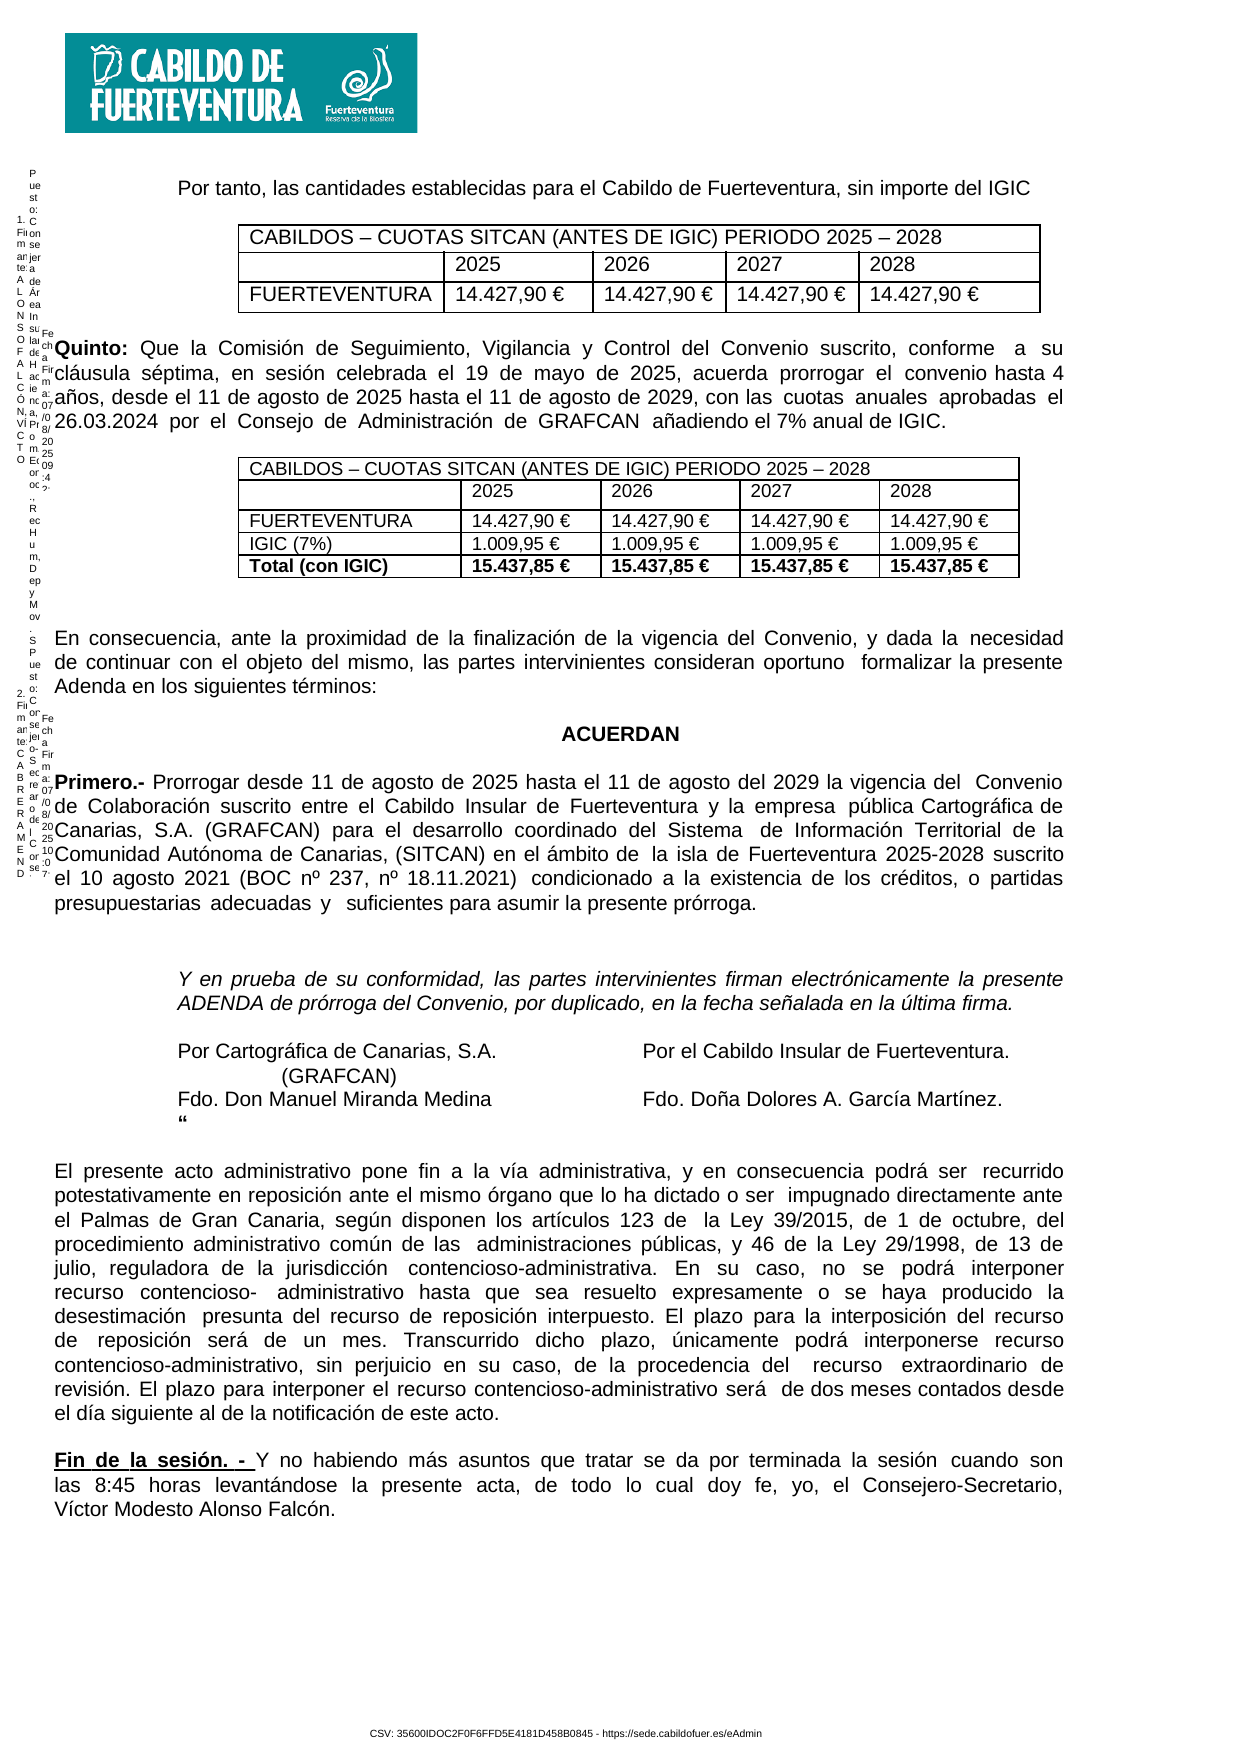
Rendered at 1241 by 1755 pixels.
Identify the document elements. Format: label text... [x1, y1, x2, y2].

table_cell 15.437,85 € [462, 556, 600, 577]
table_cell 15.437,85 € [741, 556, 879, 577]
table_cell IGIC (7%) [239, 533, 460, 554]
table_cell 15.437,85 € [880, 556, 1018, 577]
table_cell 2027 [741, 481, 879, 509]
subtitle “ [177, 1111, 1241, 1135]
text Primero.- Prorrogar desde 11 de agosto de 2025 hasta el 11 de agosto del 2029 la vigencia del Convenio de Colaboración suscrito entre el Cabildo Insular de Fuerteventura y la empresa pública Cartográfica de Canarias, S.A. (GRAFCAN) para el desarrollo coordinado del Sistema de Información Territorial de la Comunidad Autónoma de Canarias, (SITCAN) en el ámbito de la isla de Fuerteventura 2025-2028 suscrito el 10 agosto 2021 (BOC nº 237, nº 18.11.2021) condicionado a la existencia de los créditos, o partidas presupuestarias adecuadas y suficientes para asumir la presente prórroga. [54, 769, 1064, 914]
table_cell FUERTEVENTURA [239, 283, 443, 311]
table_cell 14.427,90 € [741, 511, 879, 532]
table_header CABILDOS – CUOTAS SITCAN (ANTES DE IGIC) PERIODO 2025 – 2028 [239, 458, 1018, 479]
table_cell Total (con IGIC) [239, 556, 460, 577]
table_cell 14.427,90 € [880, 511, 1018, 532]
table_cell 2026 [594, 253, 725, 281]
table_cell 2025 [445, 253, 592, 281]
table_cell 14.427,90 € [594, 283, 725, 311]
table_cell 15.437,85 € [602, 556, 739, 577]
table_cell FUERTEVENTURA [239, 511, 460, 532]
table_cell 14.427,90 € [462, 511, 600, 532]
table_cell 2026 [602, 481, 739, 509]
table_cell 14.427,90 € [860, 283, 1039, 311]
table_header CABILDOS – CUOTAS SITCAN (ANTES DE IGIC) PERIODO 2025 – 2028 [239, 226, 1039, 251]
table_cell 14.427,90 € [602, 511, 739, 532]
text Y en prueba de su conformidad, las partes intervinientes firman electrónicamente la presente ADENDA de prórroga del Convenio, por duplicado, en la fecha señalada en la última firma. [177, 967, 1064, 1015]
table_cell 14.427,90 € [445, 283, 592, 311]
text [14, 167, 29, 879]
table_cell 1.009,95 € [462, 533, 600, 554]
table_cell [239, 481, 460, 509]
text Por tanto, las cantidades establecidas para el Cabildo de Fuerteventura, sin importe del IGIC [177, 176, 1241, 199]
table_cell 2028 [880, 481, 1018, 509]
table_cell 2028 [860, 253, 1039, 281]
table_cell [239, 253, 443, 281]
text Fdo. Don Manuel Miranda Medina Fdo. Doña Dolores A. García Martínez. [177, 1087, 1241, 1111]
text [39, 712, 54, 876]
table_cell 1.009,95 € [602, 533, 739, 554]
text Quinto: Que la Comisión de Seguimiento, Vigilancia y Control del Convenio suscrito, conforme a su cláusula séptima, en sesión celebrada el 19 de mayo de 2025, acuerda prorrogar el convenio hasta 4 años, desde el 11 de agosto de 2025 hasta el 11 de agosto de 2029, con las cuotas anuales aprobadas el 26.03.2024 por el Consejo de Administración de GRAFCAN añadiendo el 7% anual de IGIC. [54, 336, 1064, 433]
text Por Cartográfica de Canarias, S.A. Por el Cabildo Insular de Fuerteventura. (GRAFCAN) [177, 1039, 1013, 1087]
table_cell 2027 [727, 253, 858, 281]
table_cell 14.427,90 € [727, 283, 858, 311]
table_cell 1.009,95 € [741, 533, 879, 554]
text En consecuencia, ante la proximidad de la finalización de la vigencia del Convenio, y dada la necesidad de continuar con el objeto del mismo, las partes intervinientes consideran oportuno formalizar la presente Adenda en los siguientes términos: [54, 626, 1064, 698]
text Puesto: Consejera de Área Insular de Hacienda, Prom. Econoc., Rec Hum, Dep y Mov. S Puesto: Consejero-Secretario del Consejo de Gobierno Insular [29, 167, 42, 876]
table_cell 1.009,95 € [880, 533, 1018, 554]
text El presente acto administrativo pone fin a la vía administrativa, y en consecuencia podrá ser recurrido potestativamente en reposición ante el mismo órgano que lo ha dictado o ser impugnado directamente ante el Palmas de Gran Canaria, según disponen los artículos 123 de la Ley 39/2015, de 1 de octubre, del procedimiento administrativo común de las administraciones públicas, y 46 de la Ley 29/1998, de 13 de julio, reguladora de la jurisdicción contencioso-administrativa. En su caso, no se podrá interponer recurso contencioso- administrativo hasta que sea resuelto expresamente o se haya producido la desestimación presunta del recurso de reposición interpuesto. El plazo para la interposición del recurso de reposición será de un mes. Transcurrido dicho plazo, únicamente podrá interponerse recurso contencioso-administrativo, sin perjuicio en su caso, de la procedencia del recurso extraordinario de revisión. El plazo para interponer el recurso contencioso-administrativo será de dos meses contados desde el día siguiente al de la notificación de este acto. [54, 1159, 1064, 1425]
text 2.Firmante: CABRERA MENDEZ,NURIA [17, 688, 29, 879]
text Fecha Firma: 07/08/2025 10:07:09 [42, 713, 54, 876]
text Fin de la sesión. - Y no habiendo más asuntos que tratar se da por terminada la sesión cuando son las 8:45 horas levantándose la presente acta, de todo lo cual doy fe, yo, el Consejero-Secretario, Víctor Modesto Alonso Falcón. [54, 1448, 1064, 1521]
subtitle ACUERDAN [501, 722, 739, 746]
table_cell 2025 [462, 481, 600, 509]
text 1.Firmante: ALONSO FALCÓN, VÍCTOR MODESTO [17, 214, 27, 462]
text Fecha Firma: 07/08/2025 09:42:30 [42, 327, 54, 491]
